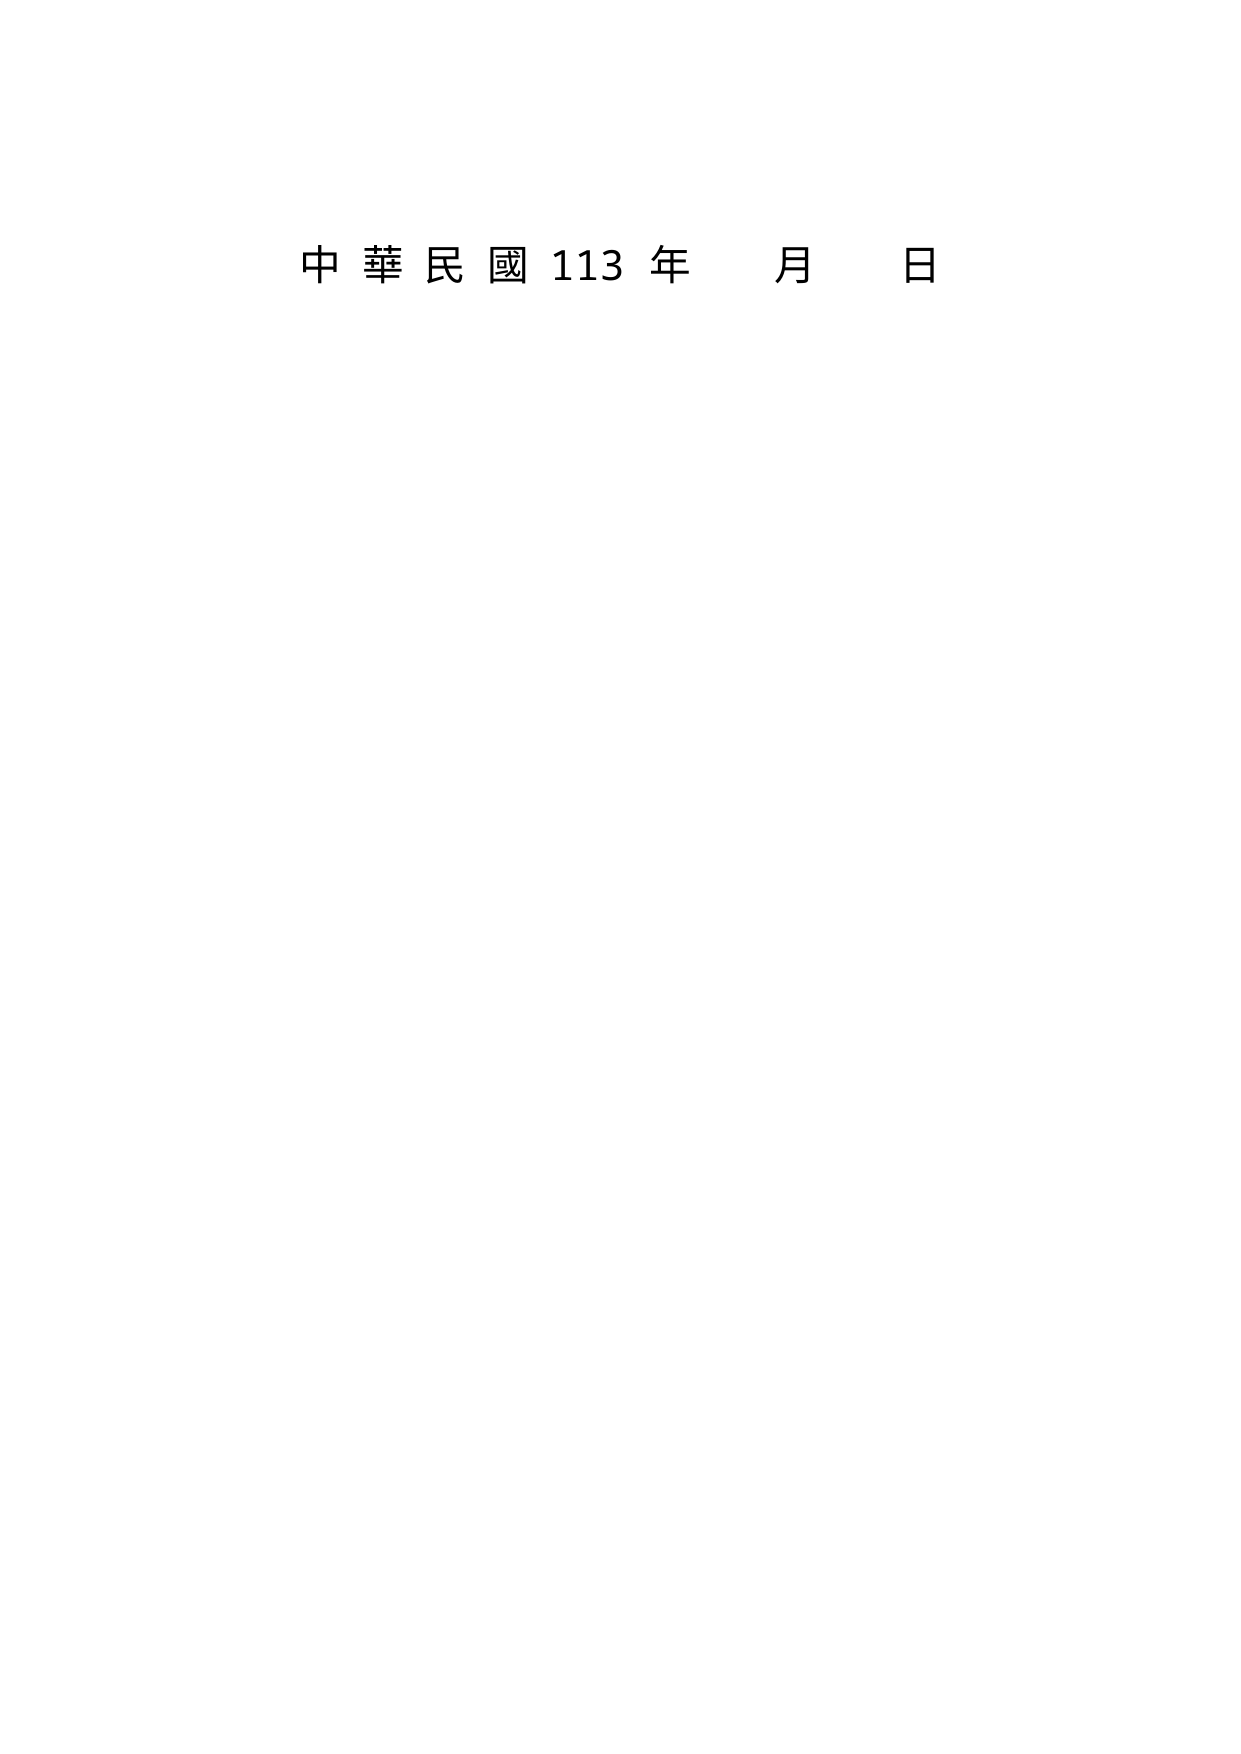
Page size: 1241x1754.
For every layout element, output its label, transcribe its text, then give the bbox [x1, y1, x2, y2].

text 中 華 民 國 113 年 月 日 [89, 221, 1152, 283]
